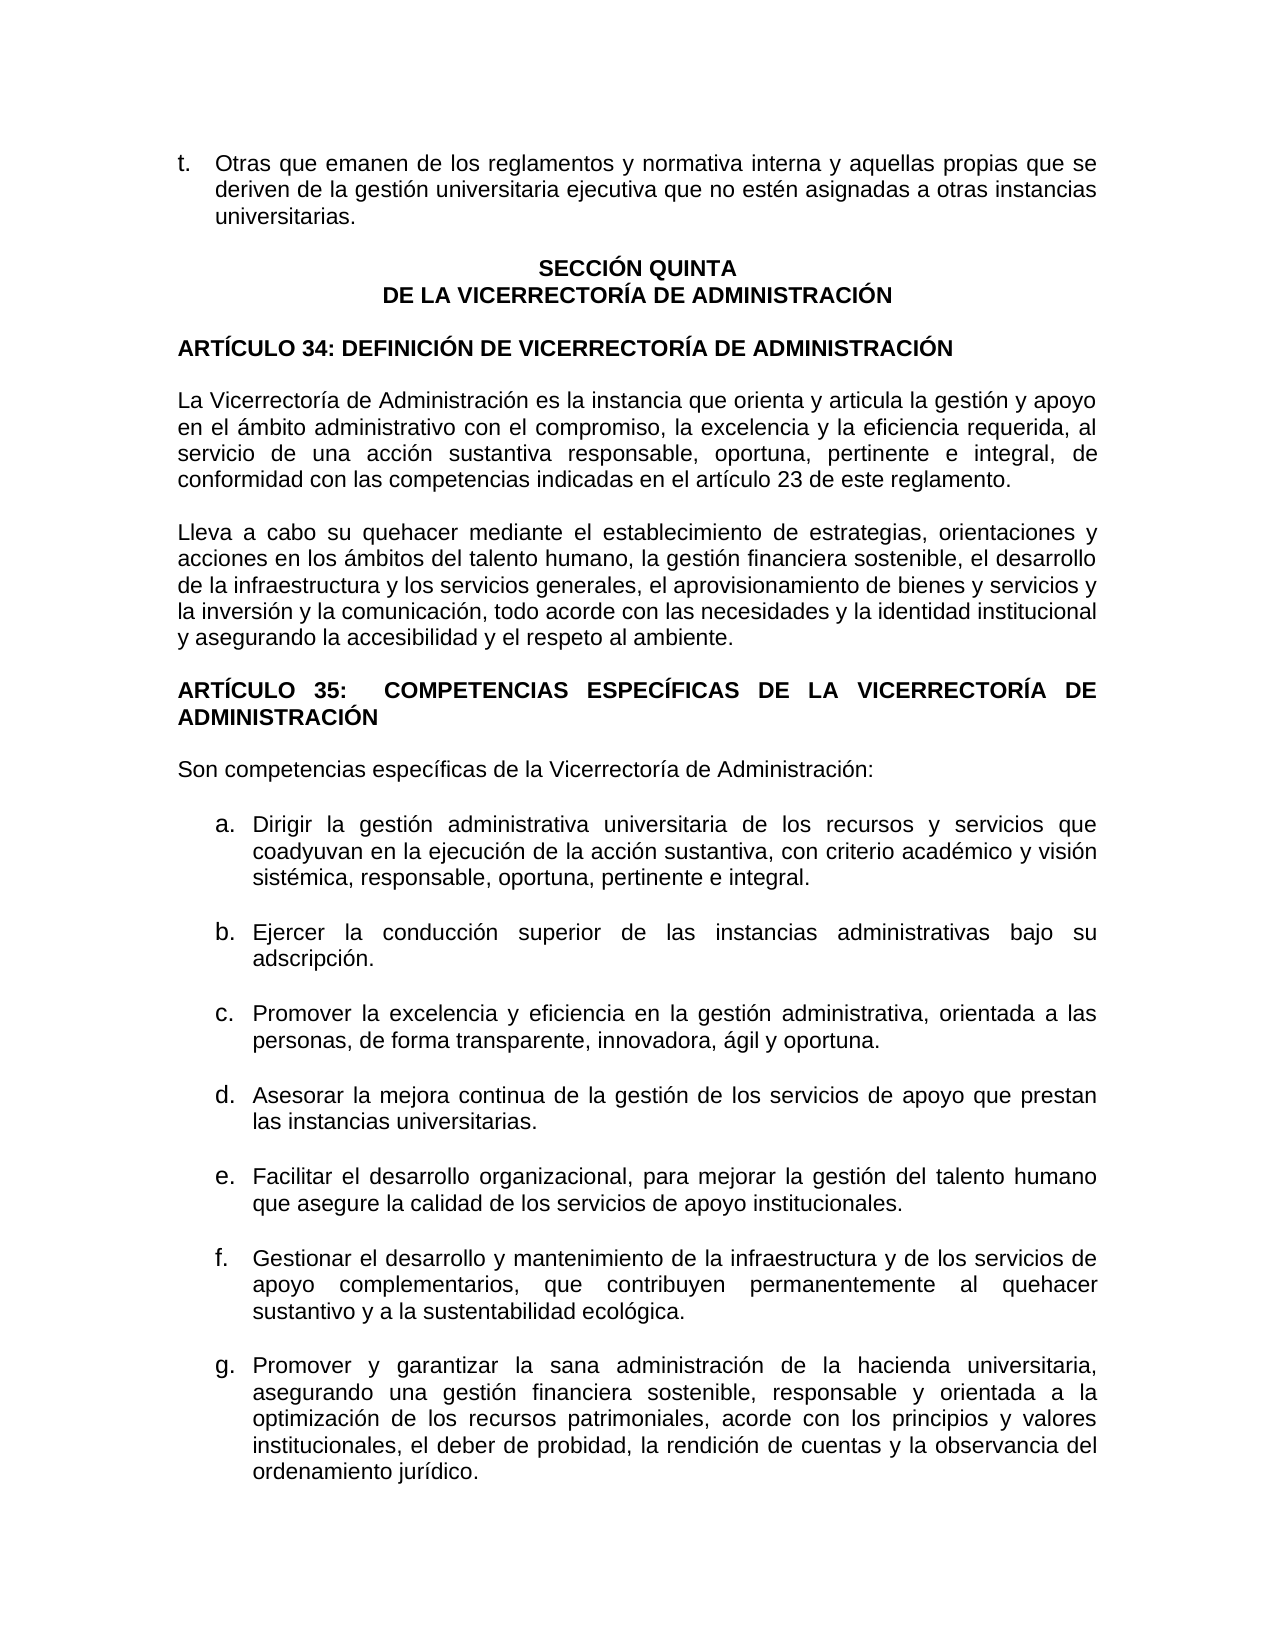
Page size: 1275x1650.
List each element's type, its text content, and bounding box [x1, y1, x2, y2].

text ARTÍCULO 35: COMPETENCIAS ESPECÍFICAS DE LA VICERRECTORÍA DE ADMINISTRACIÓN [177, 677, 1098, 730]
list Asesorar la mejora continua de la gestión de los servicios de apoyo que prestan las instancias universitarias. [215, 1079, 1098, 1135]
text Son competencias específicas de la Vicerrectoría de Administración: [177, 756, 1098, 782]
list Facilitar el desarrollo organizacional, para mejorar la gestión del talento humano que asegure la calidad de los servicios de apoyo institucionales. [215, 1161, 1098, 1216]
list Gestionar el desarrollo y mantenimiento de la infraestructura y de los servicios de apoyo complementarios, que contribuyen permanentemente al quehacer sustantivo y a la sustentabilidad ecológica. [215, 1242, 1098, 1324]
list Ejercer la conducción superior de las instancias administrativas bajo su adscripción. [215, 917, 1098, 972]
text La Vicerrectoría de Administración es la instancia que orienta y articula la gestión y apoyo en el ámbito administrativo con el compromiso, la excelencia y la eficiencia requerida, al servicio de una acción sustantiva responsable, oportuna, pertinente e integral, de conformidad con las competencias indicadas en el artículo 23 de este reglamento. [177, 387, 1098, 493]
text DE LA VICERRECTORÍA DE ADMINISTRACIÓN [177, 282, 1098, 308]
text Lleva a cabo su quehacer mediante el establecimiento de estrategias, orientaciones y acciones en los ámbitos del talento humano, la gestión financiera sostenible, el desarrollo de la infraestructura y los servicios generales, el aprovisionamiento de bienes y servicios y la inversión y la comunicación, todo acorde con las necesidades y la identidad institucional y asegurando la accesibilidad y el respeto al ambiente. [177, 519, 1098, 651]
list Otras que emanen de los reglamentos y normativa interna y aquellas propias que se deriven de la gestión universitaria ejecutiva que no estén asignadas a otras instancias universitarias. [177, 148, 1098, 229]
list Dirigir la gestión administrativa universitaria de los recursos y servicios que coadyuvan en la ejecución de la acción sustantiva, con criterio académico y visión sistémica, responsable, oportuna, pertinente e integral. [215, 809, 1098, 890]
text ARTÍCULO 34: DEFINICIÓN DE VICERRECTORÍA DE ADMINISTRACIÓN [177, 334, 1098, 361]
list Promover la excelencia y eficiencia en la gestión administrativa, orientada a las personas, de forma transparente, innovadora, ágil y oportuna. [215, 998, 1098, 1053]
text SECCIÓN QUINTA [177, 255, 1098, 282]
list Promover y garantizar la sana administración de la hacienda universitaria, asegurando una gestión financiera sostenible, responsable y orientada a la optimización de los recursos patrimoniales, acorde con los principios y valores institucionales, el deber de probidad, la rendición de cuentas y la observancia del ordenamiento jurídico. [215, 1350, 1098, 1484]
